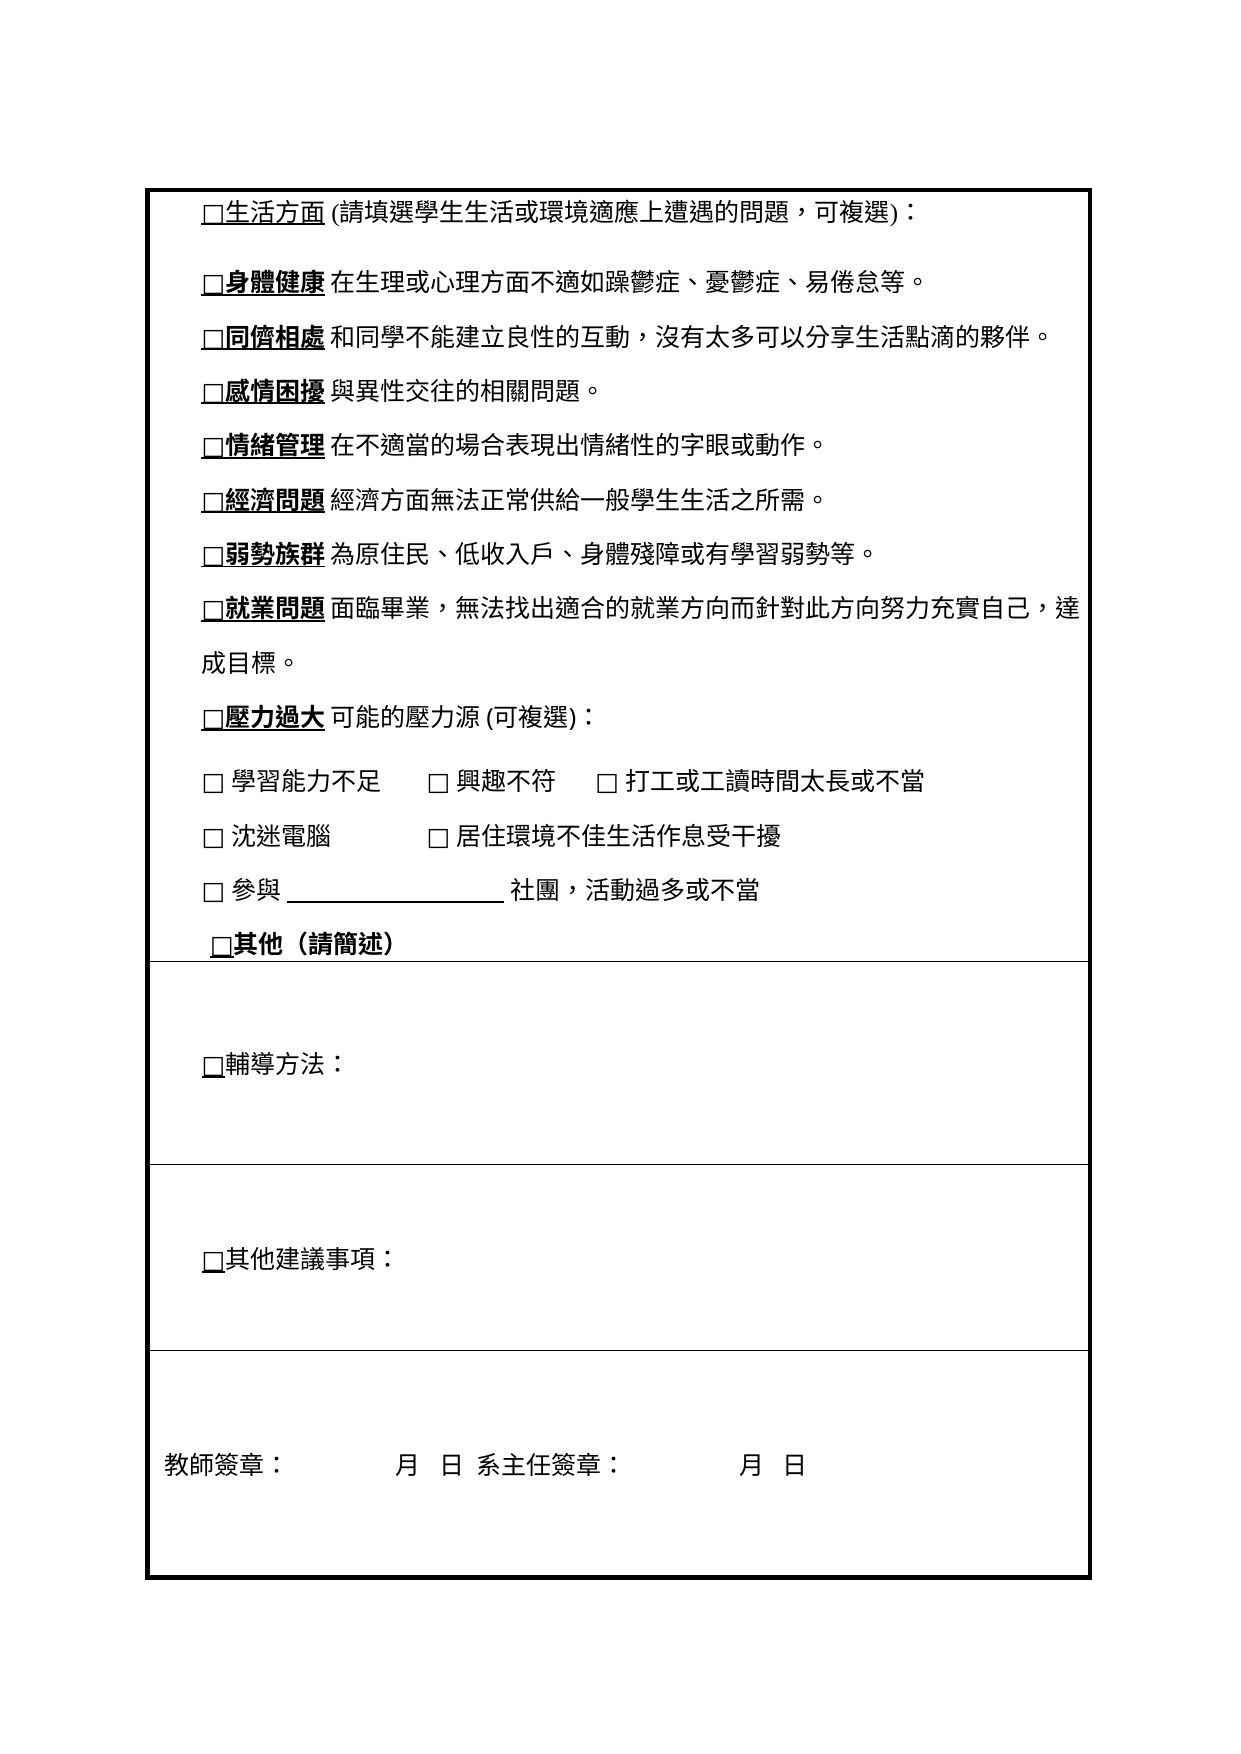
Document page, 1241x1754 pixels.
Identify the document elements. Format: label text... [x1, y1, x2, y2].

table_cell □輔導方法： [150, 962, 1088, 1164]
table_cell 教師簽章： 月 日 系主任簽章： 月 日 [150, 1351, 1088, 1575]
table_cell □其他建議事項： [150, 1165, 1088, 1350]
table_header □生活方面 (請填選學生生活或環境適應上遭遇的問題，可複選)： □身體健康 在生理或心理方面不適如躁鬱症、憂鬱症、易倦怠等。 □同儕相處 和同學不能建立良性的互動，沒有太多可以分享生活點滴的夥伴。 □感情困擾 與異性交往的相關問題。 □情緒管理 在不適當的場合表現出情緒性的字眼或動作。 □經濟問題 經濟方面無法正常供給一般學生生活之所需。 □弱勢族群 為原住民、低收入戶、身體殘障或有學習弱勢等。 □就業問題 面臨畢業，無法找出適合的就業方向而針對此方向努力充實自己，達成目標。 □壓力過大 可能的壓力源 (可複選)： □ 學習能力不足 □ 興趣不符 □ 打工或工讀時間太長或不當 □ 沈迷電腦 □ 居住環境不佳生活作息受干擾 □ 參與 社團，活動過多或不當 □其他（請簡述） [150, 192, 1088, 961]
